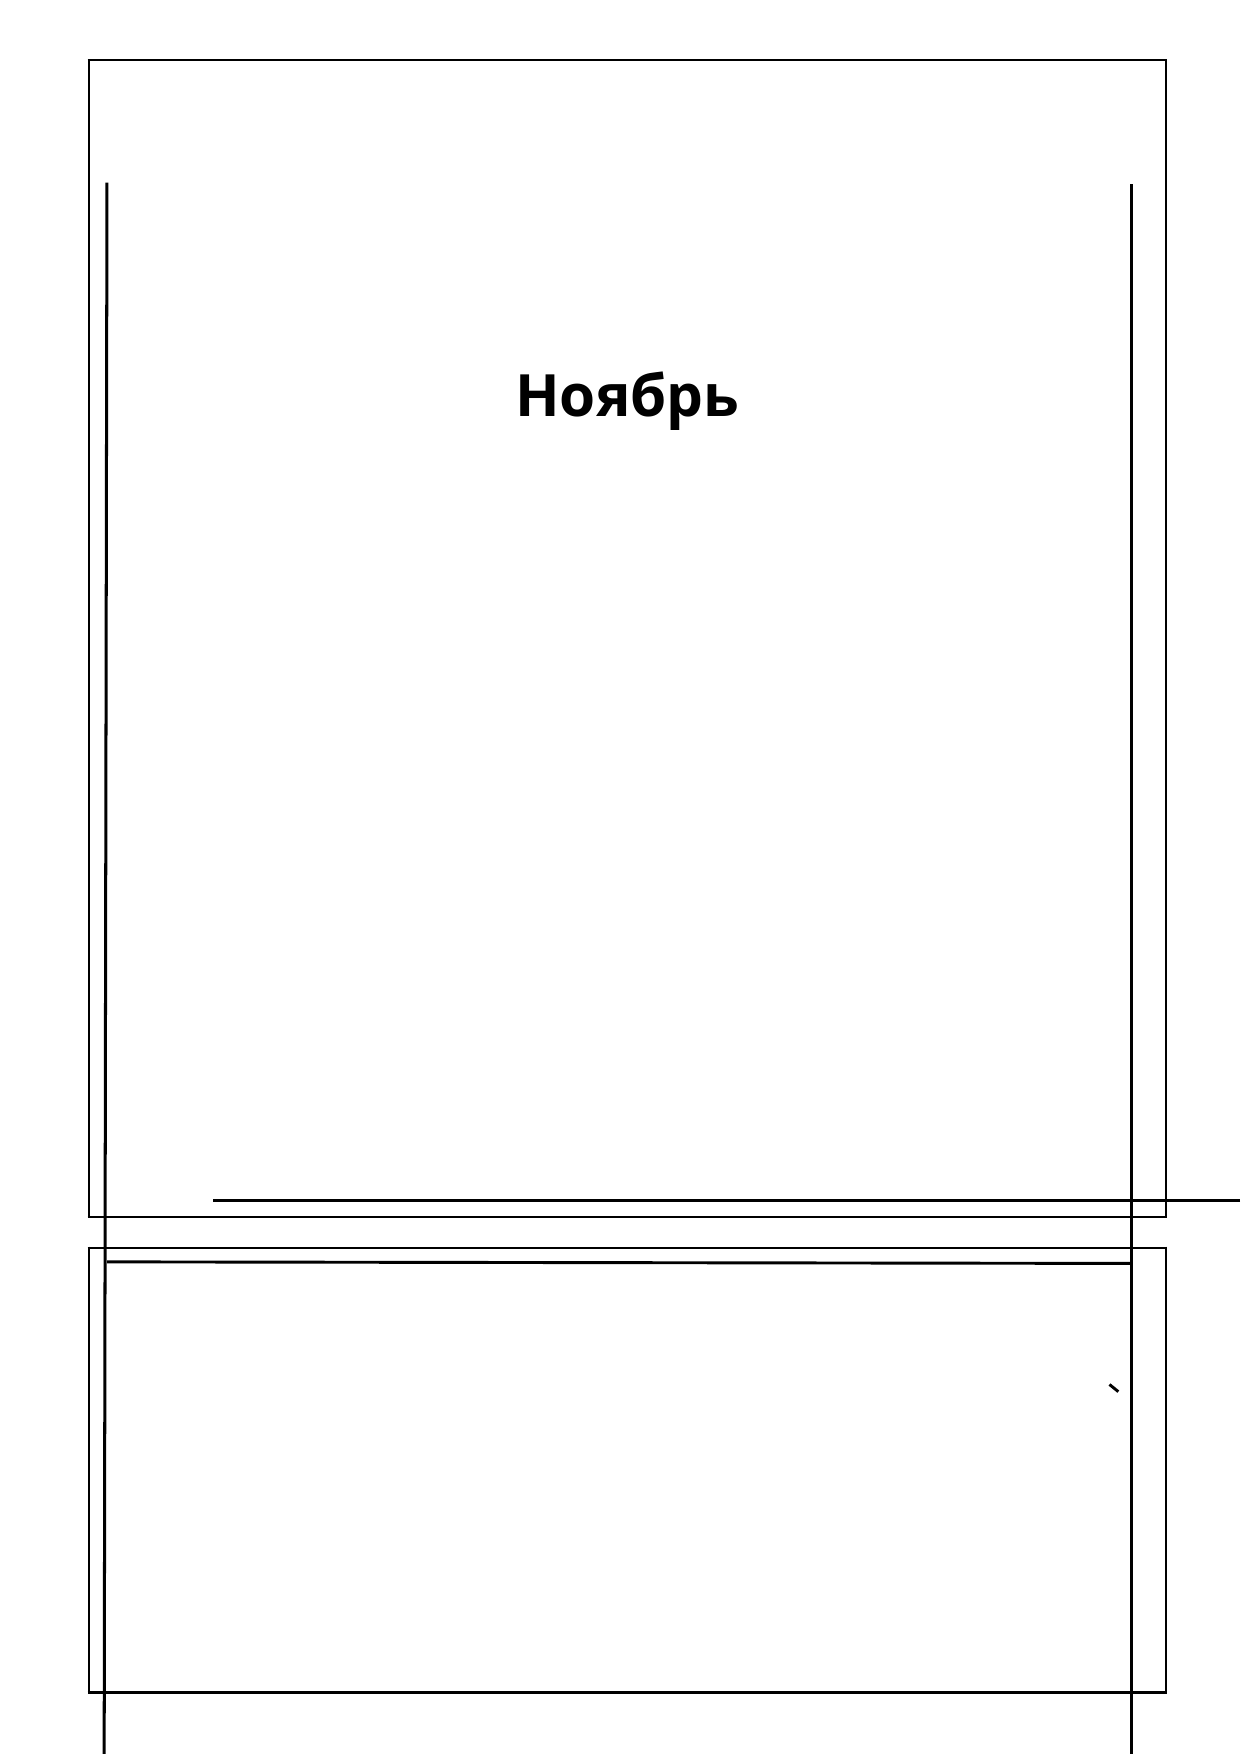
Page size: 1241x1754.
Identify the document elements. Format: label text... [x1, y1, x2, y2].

table_header Ноябрь [90, 61, 1165, 1216]
table_header [1133, 1249, 1165, 1691]
table_header [106, 1264, 1130, 1691]
table_header [107, 1249, 1130, 1261]
table_header [90, 1249, 103, 1691]
